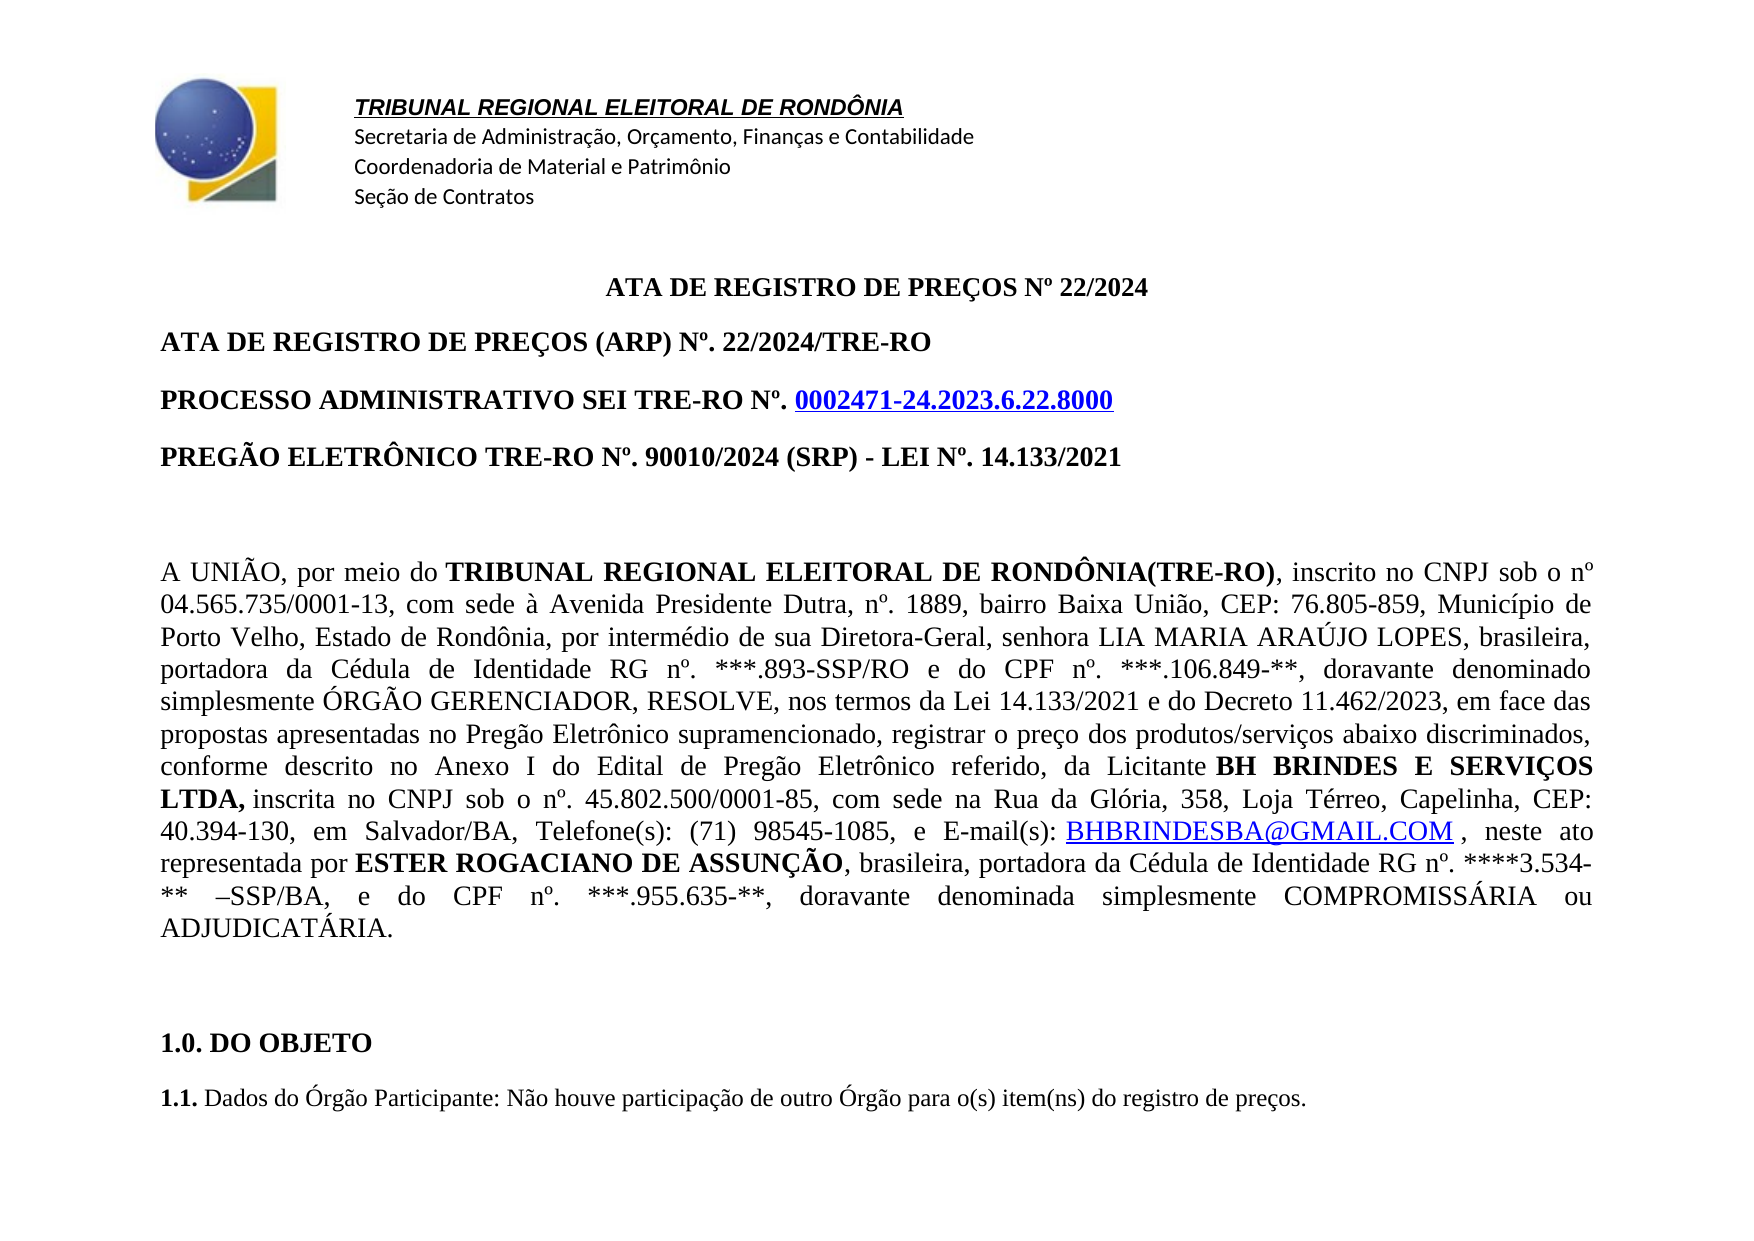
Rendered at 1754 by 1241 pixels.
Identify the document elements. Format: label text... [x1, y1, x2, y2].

text Ata de Registro de Preços Nº 22/2024 [148, 271, 1606, 302]
text PREGÃO ELETRÔNICO TRE-RO Nº. 90010/2024 (SRP) - LEI Nº. 14.133/2021 [160, 440, 1594, 472]
text 1.0. DO OBJETO [160, 1026, 1594, 1058]
text ATA DE REGISTRO DE PREÇOS (ARP) Nº. 22/2024/TRE-RO [160, 325, 1594, 358]
text PROCESSO ADMINISTRATIVO SEI TRE-RO Nº. 0002471-24.2023.6.22.8000 [160, 383, 1594, 415]
text A UNIÃO, por meio do TRIBUNAL REGIONAL ELEITORAL DE RONDÔNIA(TRE-RO), inscrito no CNPJ sob o nº 04.565.735/0001-13, com sede à Avenida Presidente Dutra, nº. 1889, bairro Baixa União, CEP: 76.805-859, Município de Porto Velho, Estado de Rondônia, por intermédio de sua Diretora-Geral, senhora LIA MARIA ARAÚJO LOPES, brasileira, portadora da Cédula de Identidade RG nº. ***.893-SSP/RO e do CPF nº. ***.106.849-**, doravante denominado simplesmente ÓRGÃO GERENCIADOR, RESOLVE, nos termos da Lei 14.133/2021 e do Decreto 11.462/2023, em face das propostas apresentadas no Pregão Eletrônico supramencionado, registrar o preço dos produtos/serviços abaixo discriminados, conforme descrito no Anexo I do Edital de Pregão Eletrônico referido, da Licitante BH BRINDES E SERVIÇOS LTDA, inscrita no CNPJ sob o nº. 45.802.500/0001-85, com sede na Rua da Glória, 358, Loja Térreo, Capelinha, CEP: 40.394-130, em Salvador/BA, Telefone(s): (71) 98545-1085, e E-mail(s): BHBRINDESBA@GMAIL.COM , neste ato representada por ESTER ROGACIANO DE ASSUNÇÃO, brasileira, portadora da Cédula de Identidade RG nº. ****3.534-** –SSP/BA, e do CPF nº. ***.955.635-**, doravante denominada simplesmente COMPROMISSÁRIA ou ADJUDICATÁRIA. [160, 555, 1594, 944]
text 1.1. Dados do Órgão Participante: Não houve participação de outro Órgão para o(s) item(ns) do registro de preços. [160, 1083, 1594, 1112]
